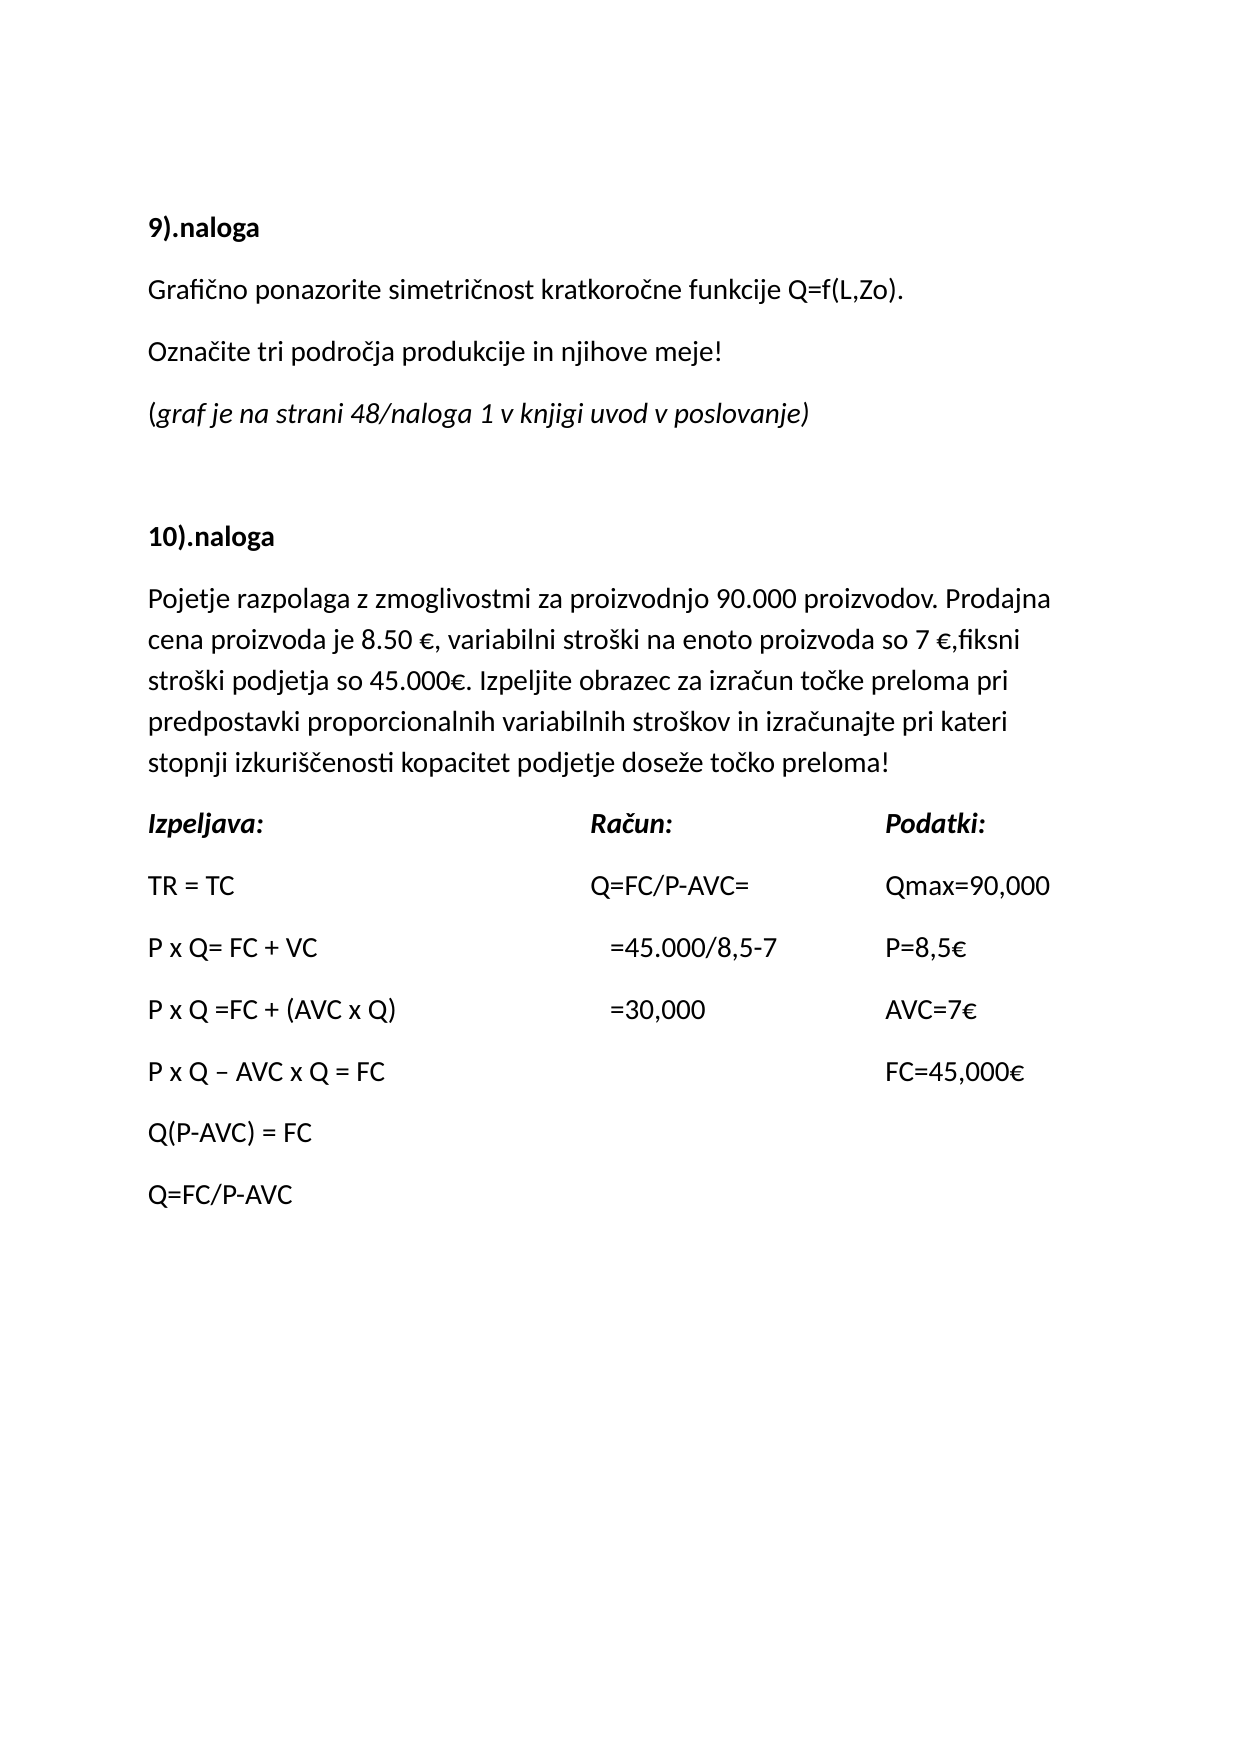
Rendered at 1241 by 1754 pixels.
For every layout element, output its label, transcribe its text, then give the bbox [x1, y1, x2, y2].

text 9).naloga [148, 209, 1093, 245]
text Izpeljava: Račun: Podatki: [148, 806, 1093, 841]
text (graf je na strani 48/naloga 1 v knjigi uvod v poslovanje) [148, 395, 1093, 430]
text Q=FC/P-AVC [148, 1176, 1093, 1212]
text P x Q= FC + VC =45.000/8,5-7 P=8,5€ [148, 929, 1093, 965]
text Q(P-AVC) = FC [148, 1114, 1093, 1150]
text 10).naloga [148, 518, 1093, 554]
text Pojetje razpolaga z zmoglivostmi za proizvodnjo 90.000 proizvodov. Prodajna cena proizvoda je 8.50 €, variabilni stroški na enoto proizvoda so 7 €,fiksni stroški podjetja so 45.000€. Izpeljite obrazec za izračun točke preloma pri predpostavki proporcionalnih variabilnih stroškov in izračunajte pri kateri stopnji izkuriščenosti kopacitet podjetje doseže točko preloma! [148, 580, 1093, 779]
text P x Q – AVC x Q = FC FC=45,000€ [148, 1053, 1093, 1088]
text Grafično ponazorite simetričnost kratkoročne funkcije Q=f(L,Zo). [148, 271, 1093, 307]
text P x Q =FC + (AVC x Q) =30,000 AVC=7€ [148, 991, 1093, 1026]
text Označite tri področja produkcije in njihove meje! [148, 333, 1093, 368]
text TR = TC Q=FC/P-AVC= Qmax=90,000 [148, 867, 1093, 903]
